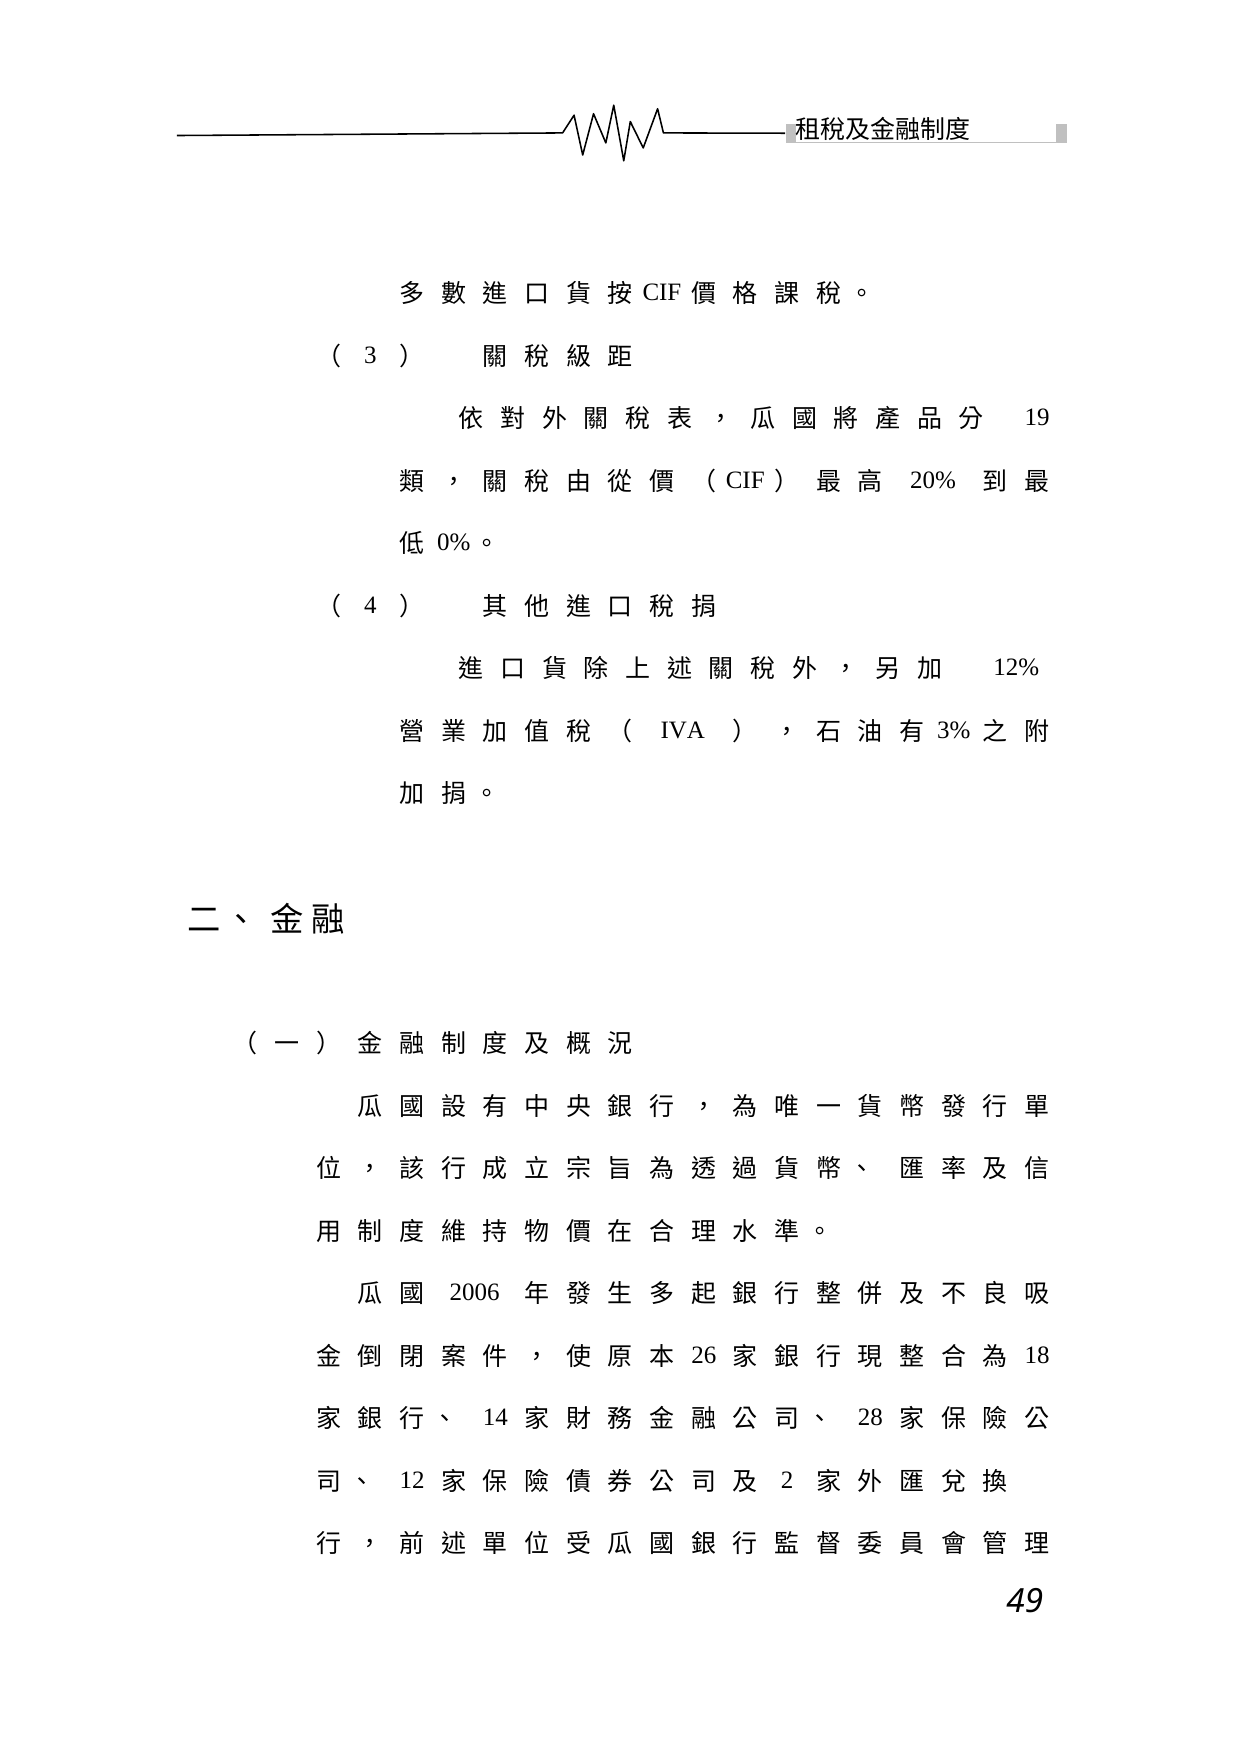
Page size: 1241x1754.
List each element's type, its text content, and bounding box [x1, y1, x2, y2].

text （4） 其他進口稅捐 [306, 563, 1058, 625]
text 進口貨除上述關稅外，另加12%營業加值稅（IVA），石油有3%之附加捐。 [306, 625, 1058, 813]
text （3） 關稅級距 [306, 313, 1058, 375]
text 二、金融 [183, 875, 1058, 938]
text 依對外關稅表，瓜國將產品分19類，關稅由從價（CIF）最高20%到最低0%。 [306, 375, 1058, 563]
text （一）金融制度及概況 [207, 1000, 1058, 1063]
text 瓜國2006年發生多起銀行整併及不良吸金倒閉案件，使原本26家銀行現整合為18家銀行、14家財務金融公司、28家保險公司、12家保險債券公司及2家外匯兌換行，前述單位受瓜國銀行監督委員會管理 [281, 1250, 1058, 1563]
text 多數進口貨按CIF價格課稅。 [306, 250, 1058, 313]
text 瓜國設有中央銀行，為唯一貨幣發行單位，該行成立宗旨為透過貨幣、匯率及信用制度維持物價在合理水準。 [281, 1063, 1058, 1250]
